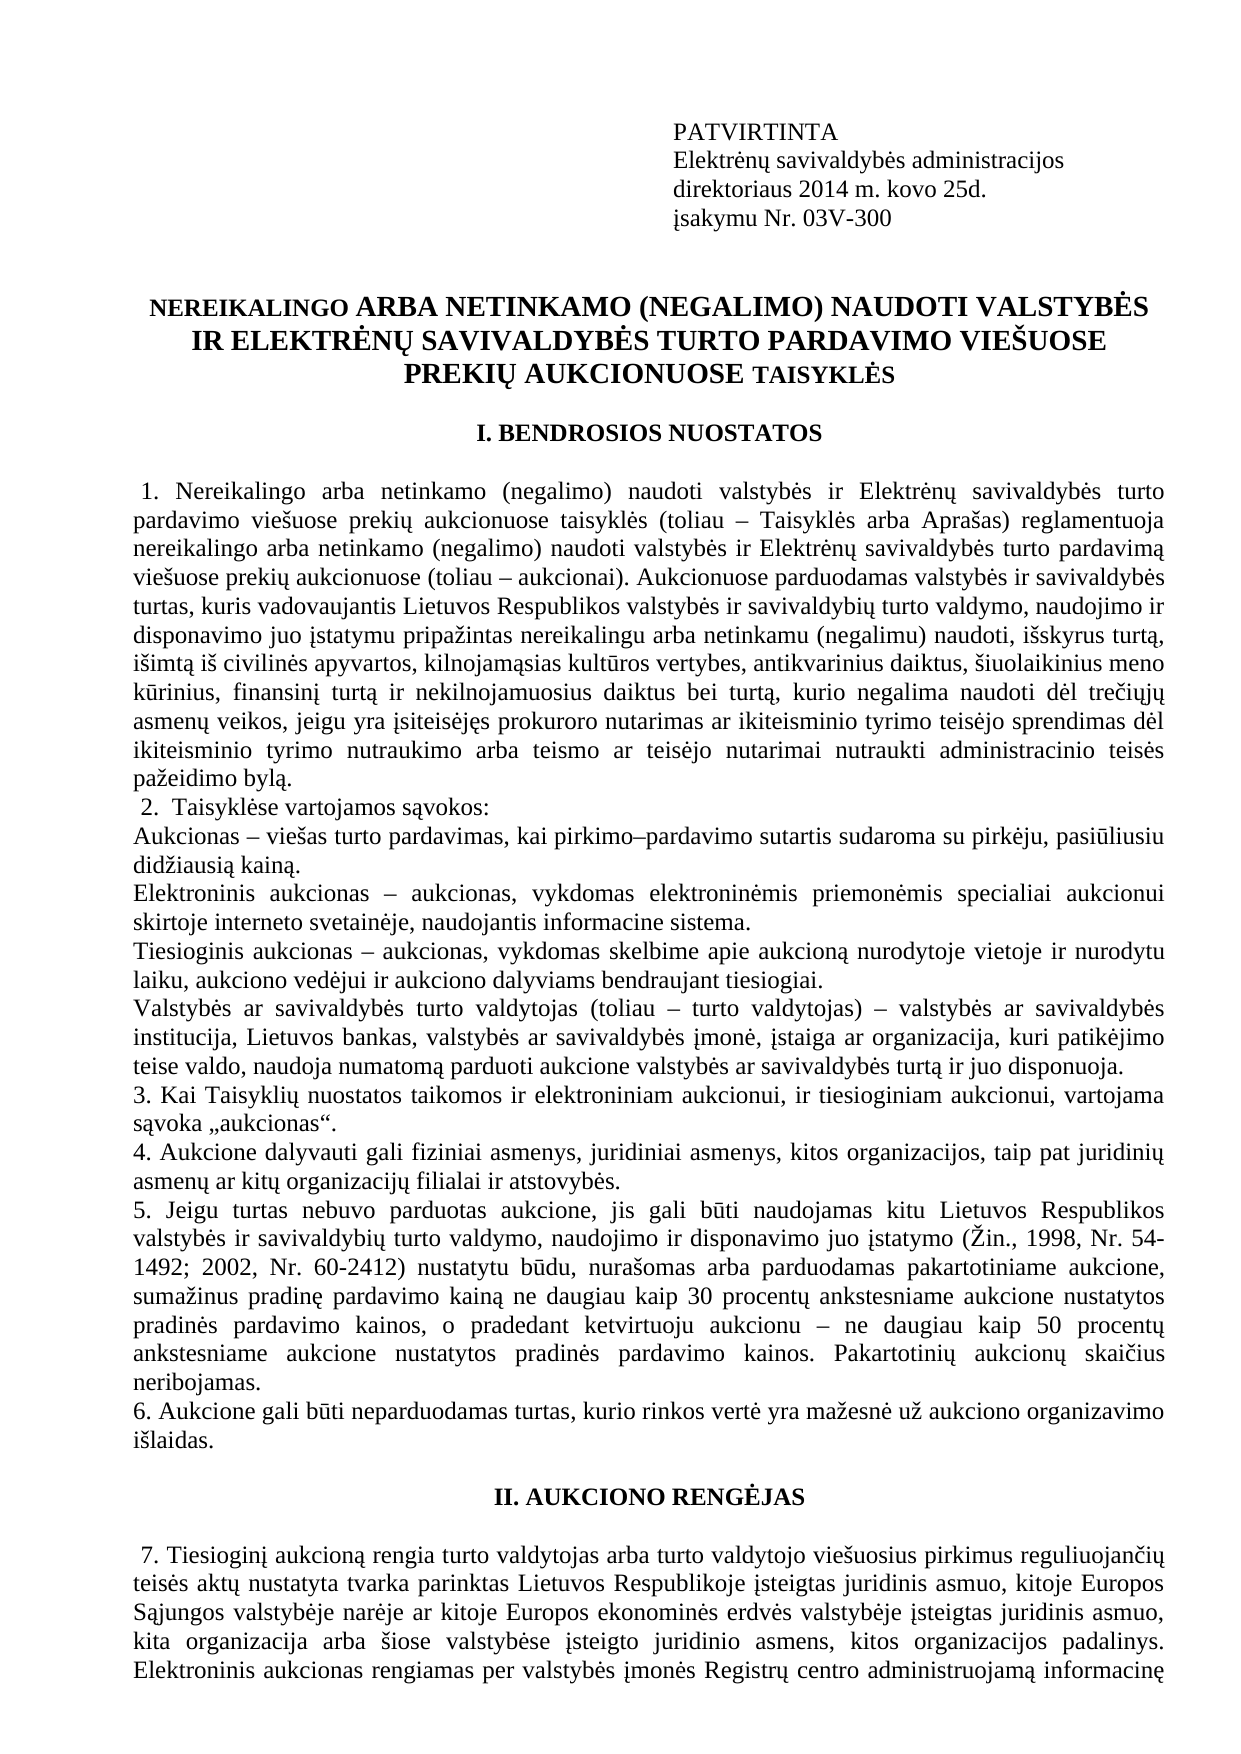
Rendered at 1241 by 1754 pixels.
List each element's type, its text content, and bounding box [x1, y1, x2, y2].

text II. AUKCIONO RENGĖJAS [133, 1482, 1166, 1511]
text Elektrėnų savivaldybės administracijos [538, 145, 1166, 174]
text direktoriaus 2014 m. kovo 25d. [538, 174, 1166, 203]
text I. BENDROSIOS NUOSTATOS [133, 418, 1166, 447]
text 3. Kai Taisyklių nuostatos taikomos ir elektroniniam aukcionui, ir tiesioginiam aukcionui, vartojama sąvoka „aukcionas“. [133, 1080, 1166, 1137]
text Valstybės ar savivaldybės turto valdytojas (toliau – turto valdytojas) – valstybės ar savivaldybės institucija, Lietuvos bankas, valstybės ar savivaldybės įmonė, įstaiga ar organizacija, kuri patikėjimo teise valdo, naudoja numatomą parduoti aukcione valstybės ar savivaldybės turtą ir juo disponuoja. [133, 993, 1166, 1080]
text 4. Aukcione dalyvauti gali fiziniai asmenys, juridiniai asmenys, kitos organizacijos, taip pat juridinių asmenų ar kitų organizacijų filialai ir atstovybės. [133, 1137, 1166, 1195]
text Tiesioginis aukcionas – aukcionas, vykdomas skelbime apie aukcioną nurodytoje vietoje ir nurodytu laiku, aukciono vedėjui ir aukciono dalyviams bendraujant tiesiogiai. [133, 936, 1166, 993]
text 5. Jeigu turtas nebuvo parduotas aukcione, jis gali būti naudojamas kitu Lietuvos Respublikos valstybės ir savivaldybių turto valdymo, naudojimo ir disponavimo juo įstatymo (Žin., 1998, Nr. 54-1492; 2002, Nr. 60-2412) nustatytu būdu, nurašomas arba parduodamas pakartotiniame aukcione, sumažinus pradinę pardavimo kainą ne daugiau kaip 30 procentų ankstesniame aukcione nustatytos pradinės pardavimo kainos, o pradedant ketvirtuoju aukcionu – ne daugiau kaip 50 procentų ankstesniame aukcione nustatytos pradinės pardavimo kainos. Pakartotinių aukcionų skaičius neribojamas. [133, 1195, 1166, 1396]
text PATVIRTINTA [538, 117, 1166, 145]
text Elektroninis aukcionas – aukcionas, vykdomas elektroninėmis priemonėmis specialiai aukcionui skirtoje interneto svetainėje, naudojantis informacine sistema. [133, 878, 1166, 936]
text Aukcionas – viešas turto pardavimas, kai pirkimo–pardavimo sutartis sudaroma su pirkėju, pasiūliusiu didžiausią kainą. [133, 821, 1166, 878]
text 6. Aukcione gali būti neparduodamas turtas, kurio rinkos vertė yra mažesnė už aukciono organizavimo išlaidas. [133, 1396, 1166, 1453]
text 2. Taisyklėse vartojamos sąvokos: [133, 792, 1166, 821]
text 1. Nereikalingo arba netinkamo (negalimo) naudoti valstybės ir Elektrėnų savivaldybės turto pardavimo viešuose prekių aukcionuose taisyklės (toliau – Taisyklės arba Aprašas) reglamentuoja nereikalingo arba netinkamo (negalimo) naudoti valstybės ir Elektrėnų savivaldybės turto pardavimą viešuose prekių aukcionuose (toliau – aukcionai). Aukcionuose parduodamas valstybės ir savivaldybės turtas, kuris vadovaujantis Lietuvos Respublikos valstybės ir savivaldybių turto valdymo, naudojimo ir disponavimo juo įstatymu pripažintas nereikalingu arba netinkamu (negalimu) naudoti, išskyrus turtą, išimtą iš civilinės apyvartos, kilnojamąsias kultūros vertybes, antikvarinius daiktus, šiuolaikinius meno kūrinius, finansinį turtą ir nekilnojamuosius daiktus bei turtą, kurio negalima naudoti dėl trečiųjų asmenų veikos, jeigu yra įsiteisėjęs prokuroro nutarimas ar ikiteisminio tyrimo teisėjo sprendimas dėl ikiteisminio tyrimo nutraukimo arba teismo ar teisėjo nutarimai nutraukti administracinio teisės pažeidimo bylą. [133, 476, 1166, 792]
text įsakymu Nr. 03V-300 [538, 203, 1166, 232]
text 7. Tiesioginį aukcioną rengia turto valdytojas arba turto valdytojo viešuosius pirkimus reguliuojančių teisės aktų nustatyta tvarka parinktas Lietuvos Respublikoje įsteigtas juridinis asmuo, kitoje Europos Sąjungos valstybėje narėje ar kitoje Europos ekonominės erdvės valstybėje įsteigtas juridinis asmuo, kita organizacija arba šiose valstybėse įsteigto juridinio asmens, kitos organizacijos padalinys. Elektroninis aukcionas rengiamas per valstybės įmonės Registrų centro administruojamą informacinę [133, 1540, 1166, 1683]
text NEREIKALINGO ARBA NETINKAMO (NEGALIMO) NAUDOTI VALSTYBĖS IR ELEKTRĖNŲ SAVIVALDYBĖS TURTO PARDAVIMO VIEŠUOSE PREKIŲ AUKCIONUOSE TAISYKLĖS [133, 289, 1166, 390]
